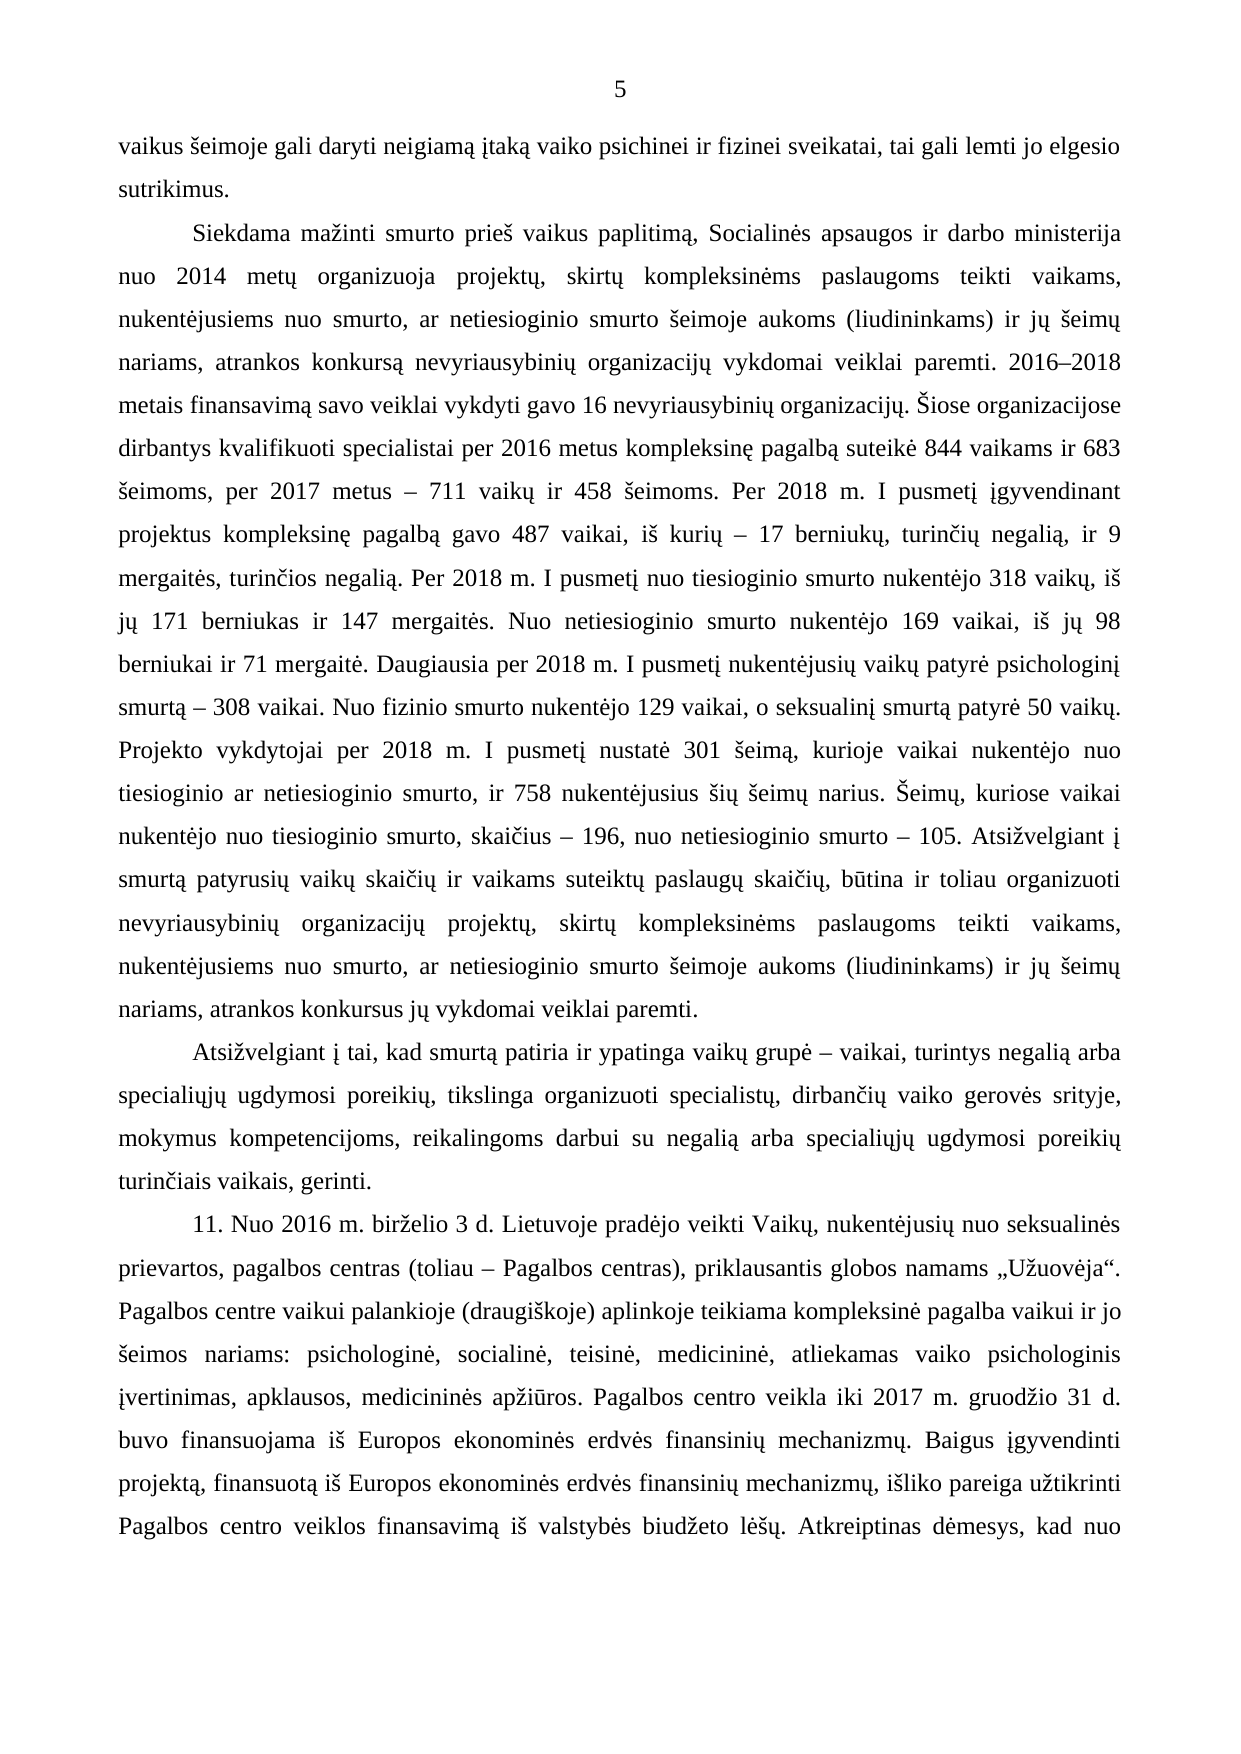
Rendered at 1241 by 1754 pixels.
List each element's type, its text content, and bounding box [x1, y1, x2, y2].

text Siekdama mažinti smurto prieš vaikus paplitimą, Socialinės apsaugos ir darbo ministerija nuo 2014 metų organizuoja projektų, skirtų kompleksinėms paslaugoms teikti vaikams, nukentėjusiems nuo smurto, ar netiesioginio smurto šeimoje aukoms (liudininkams) ir jų šeimų nariams, atrankos konkursą nevyriausybinių organizacijų vykdomai veiklai paremti. 2016–2018 metais finansavimą savo veiklai vykdyti gavo 16 nevyriausybinių organizacijų. Šiose organizacijose dirbantys kvalifikuoti specialistai per 2016 metus kompleksinę pagalbą suteikė 844 vaikams ir 683 šeimoms, per 2017 metus – 711 vaikų ir 458 šeimoms. Per 2018 m. I pusmetį įgyvendinant projektus kompleksinę pagalbą gavo 487 vaikai, iš kurių – 17 berniukų, turinčių negalią, ir 9 mergaitės, turinčios negalią. Per 2018 m. I pusmetį nuo tiesioginio smurto nukentėjo 318 vaikų, iš jų 171 berniukas ir 147 mergaitės. Nuo netiesioginio smurto nukentėjo 169 vaikai, iš jų 98 berniukai ir 71 mergaitė. Daugiausia per 2018 m. I pusmetį nukentėjusių vaikų patyrė psichologinį smurtą – 308 vaikai. Nuo fizinio smurto nukentėjo 129 vaikai, o seksualinį smurtą patyrė 50 vaikų. Projekto vykdytojai per 2018 m. I pusmetį nustatė 301 šeimą, kurioje vaikai nukentėjo nuo tiesioginio ar netiesioginio smurto, ir 758 nukentėjusius šių šeimų narius. Šeimų, kuriose vaikai nukentėjo nuo tiesioginio smurto, skaičius – 196, nuo netiesioginio smurto – 105. Atsižvelgiant į smurtą patyrusių vaikų skaičių ir vaikams suteiktų paslaugų skaičių, būtina ir toliau organizuoti nevyriausybinių organizacijų projektų, skirtų kompleksinėms paslaugoms teikti vaikams, nukentėjusiems nuo smurto, ar netiesioginio smurto šeimoje aukoms (liudininkams) ir jų šeimų nariams, atrankos konkursus jų vykdomai veiklai paremti. [118, 218, 1122, 1023]
text vaikus šeimoje gali daryti neigiamą įtaką vaiko psichinei ir fizinei sveikatai, tai gali lemti jo elgesio sutrikimus. [118, 131, 1122, 203]
text 11. Nuo 2016 m. birželio 3 d. Lietuvoje pradėjo veikti Vaikų, nukentėjusių nuo seksualinės prievartos, pagalbos centras (toliau – Pagalbos centras), priklausantis globos namams „Užuovėja“. Pagalbos centre vaikui palankioje (draugiškoje) aplinkoje teikiama kompleksinė pagalba vaikui ir jo šeimos nariams: psichologinė, socialinė, teisinė, medicininė, atliekamas vaiko psichologinis įvertinimas, apklausos, medicininės apžiūros. Pagalbos centro veikla iki 2017 m. gruodžio 31 d. buvo finansuojama iš Europos ekonominės erdvės finansinių mechanizmų. Baigus įgyvendinti projektą, finansuotą iš Europos ekonominės erdvės finansinių mechanizmų, išliko pareiga užtikrinti Pagalbos centro veiklos finansavimą iš valstybės biudžeto lėšų. Atkreiptinas dėmesys, kad nuo [118, 1209, 1122, 1540]
text Atsižvelgiant į tai, kad smurtą patiria ir ypatinga vaikų grupė – vaikai, turintys negalią arba specialiųjų ugdymosi poreikių, tikslinga organizuoti specialistų, dirbančių vaiko gerovės srityje, mokymus kompetencijoms, reikalingoms darbui su negalią arba specialiųjų ugdymosi poreikių turinčiais vaikais, gerinti. [118, 1037, 1122, 1195]
